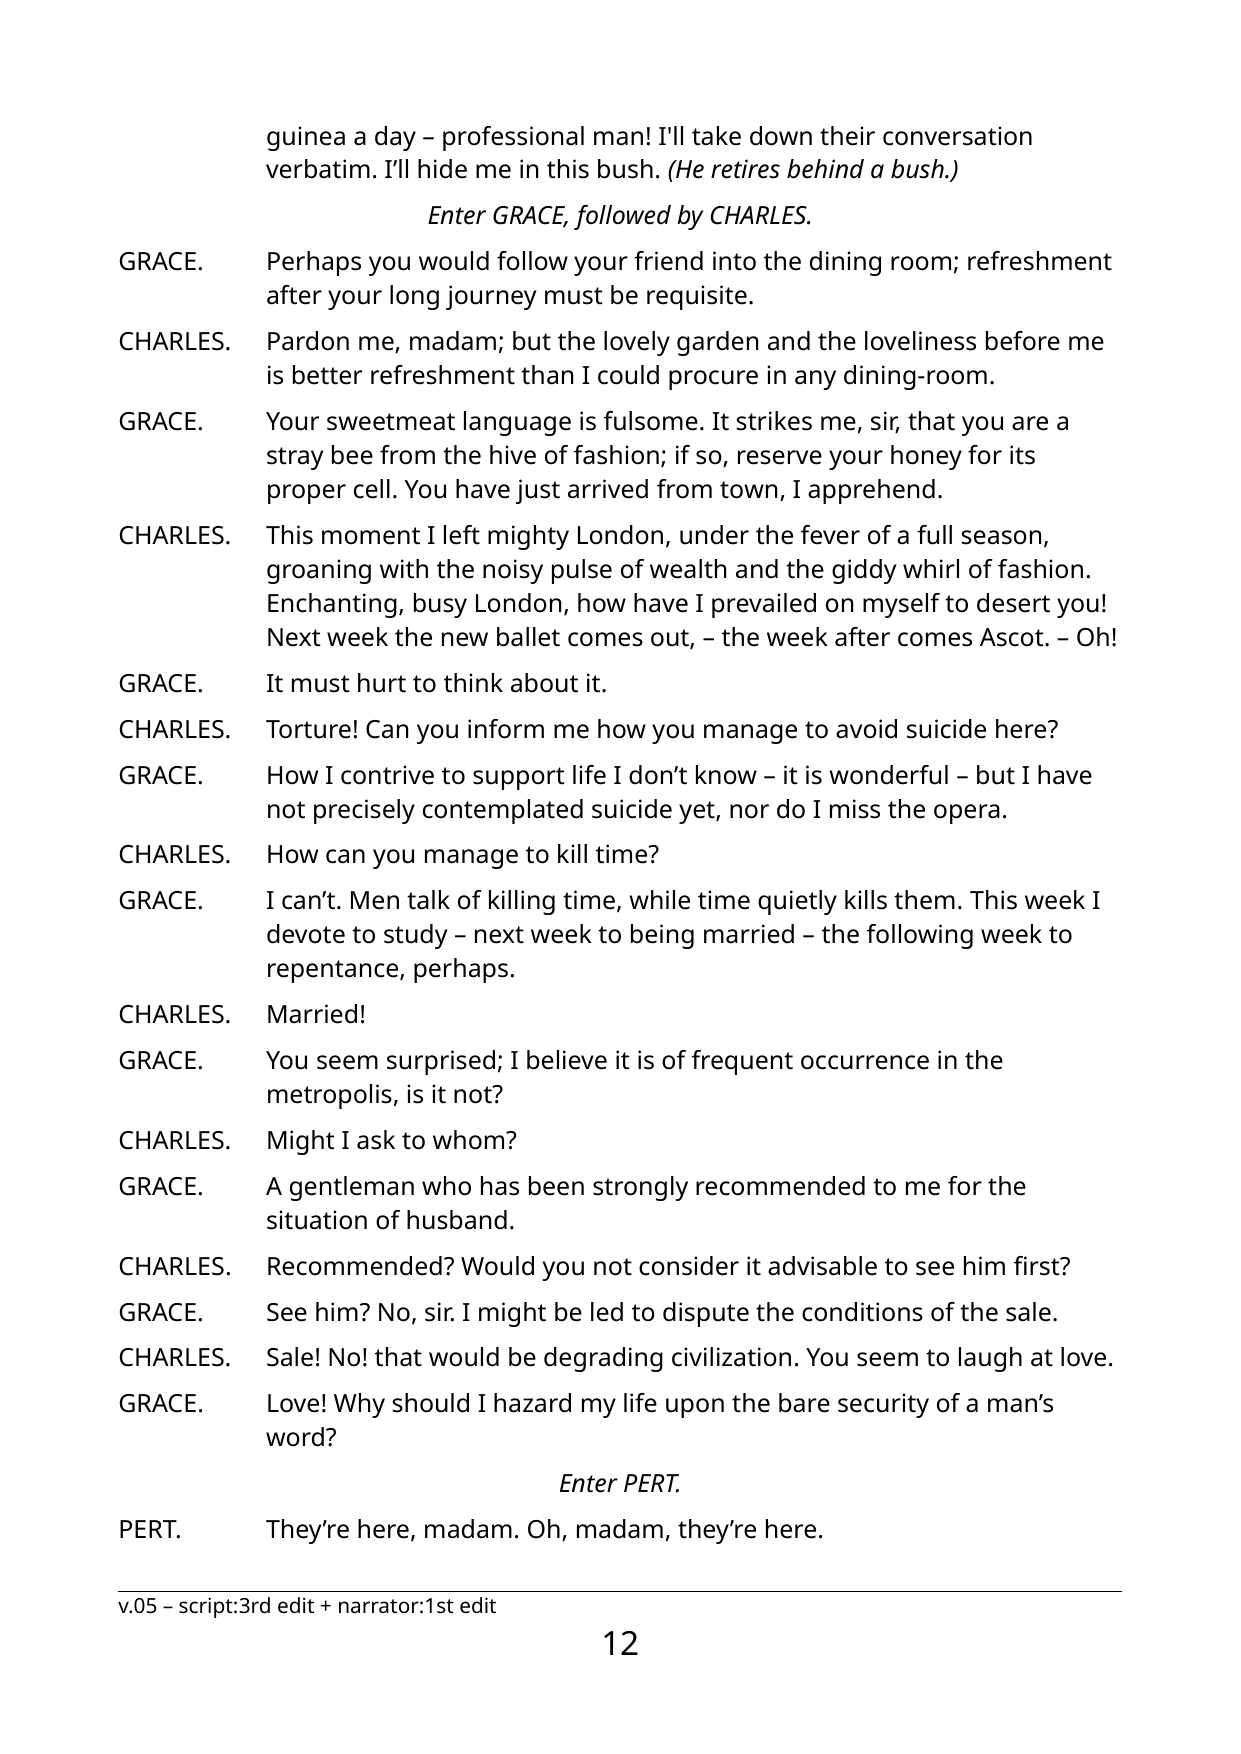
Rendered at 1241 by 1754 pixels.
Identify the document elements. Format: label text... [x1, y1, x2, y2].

text GRACE. See him? No, sir. I might be led to dispute the conditions of the sale. [118, 1294, 1122, 1328]
text CHARLES. Pardon me, madam; but the lovely garden and the loveliness before me is better refreshment than I could procure in any dining-room. [118, 324, 1122, 392]
text PERT. They’re here, madam. Oh, madam, they’re here. [118, 1512, 1122, 1546]
text GRACE. Perhaps you would follow your friend into the dining room; refreshment after your long journey must be requisite. [118, 244, 1122, 312]
text CHARLES. This moment I left mighty London, under the fever of a full season, groaning with the noisy pulse of wealth and the giddy whirl of fashion. Enchanting, busy London, how have I prevailed on myself to desert you! Next week the new ballet comes out, – the week after comes Ascot. – Oh! [118, 518, 1122, 654]
text CHARLES. Torture! Can you inform me how you manage to avoid suicide here? [118, 711, 1122, 746]
text GRACE. How I contrive to support life I don’t know – it is wonderful – but I have not precisely contemplated suicide yet, nor do I miss the opera. [118, 757, 1122, 825]
text CHARLES. Recommended? Would you not consider it advisable to see him first? [118, 1248, 1122, 1282]
text CHARLES. Married! [118, 997, 1122, 1031]
text guinea a day – professional man! I'll take down their conversation verbatim. I’ll hide me in this bush. (He retires behind a bush.) [118, 118, 1122, 186]
text GRACE. You seem surprised; I believe it is of frequent occurrence in the metropolis, is it not? [118, 1043, 1122, 1111]
text GRACE. I can’t. Men talk of killing time, while time quietly kills them. This week I devote to study – next week to being married – the following week to repentance, perhaps. [118, 883, 1122, 985]
text Enter GRACE, followed by CHARLES. [118, 198, 1122, 232]
text CHARLES. Sale! No! that would be degrading civilization. You seem to laugh at love. [118, 1340, 1122, 1374]
text CHARLES. Might I ask to whom? [118, 1123, 1122, 1157]
text CHARLES. How can you manage to kill time? [118, 837, 1122, 871]
text GRACE. Your sweetmeat language is fulsome. It strikes me, sir, that you are a stray bee from the hive of fashion; if so, reserve your honey for its proper cell. You have just arrived from town, I apprehend. [118, 404, 1122, 506]
text GRACE. It must hurt to think about it. [118, 666, 1122, 700]
text Enter PERT. [118, 1466, 1122, 1500]
text GRACE. Love! Why should I hazard my life upon the bare security of a man’s word? [118, 1386, 1122, 1454]
text GRACE. A gentleman who has been strongly recommended to me for the situation of husband. [118, 1168, 1122, 1237]
